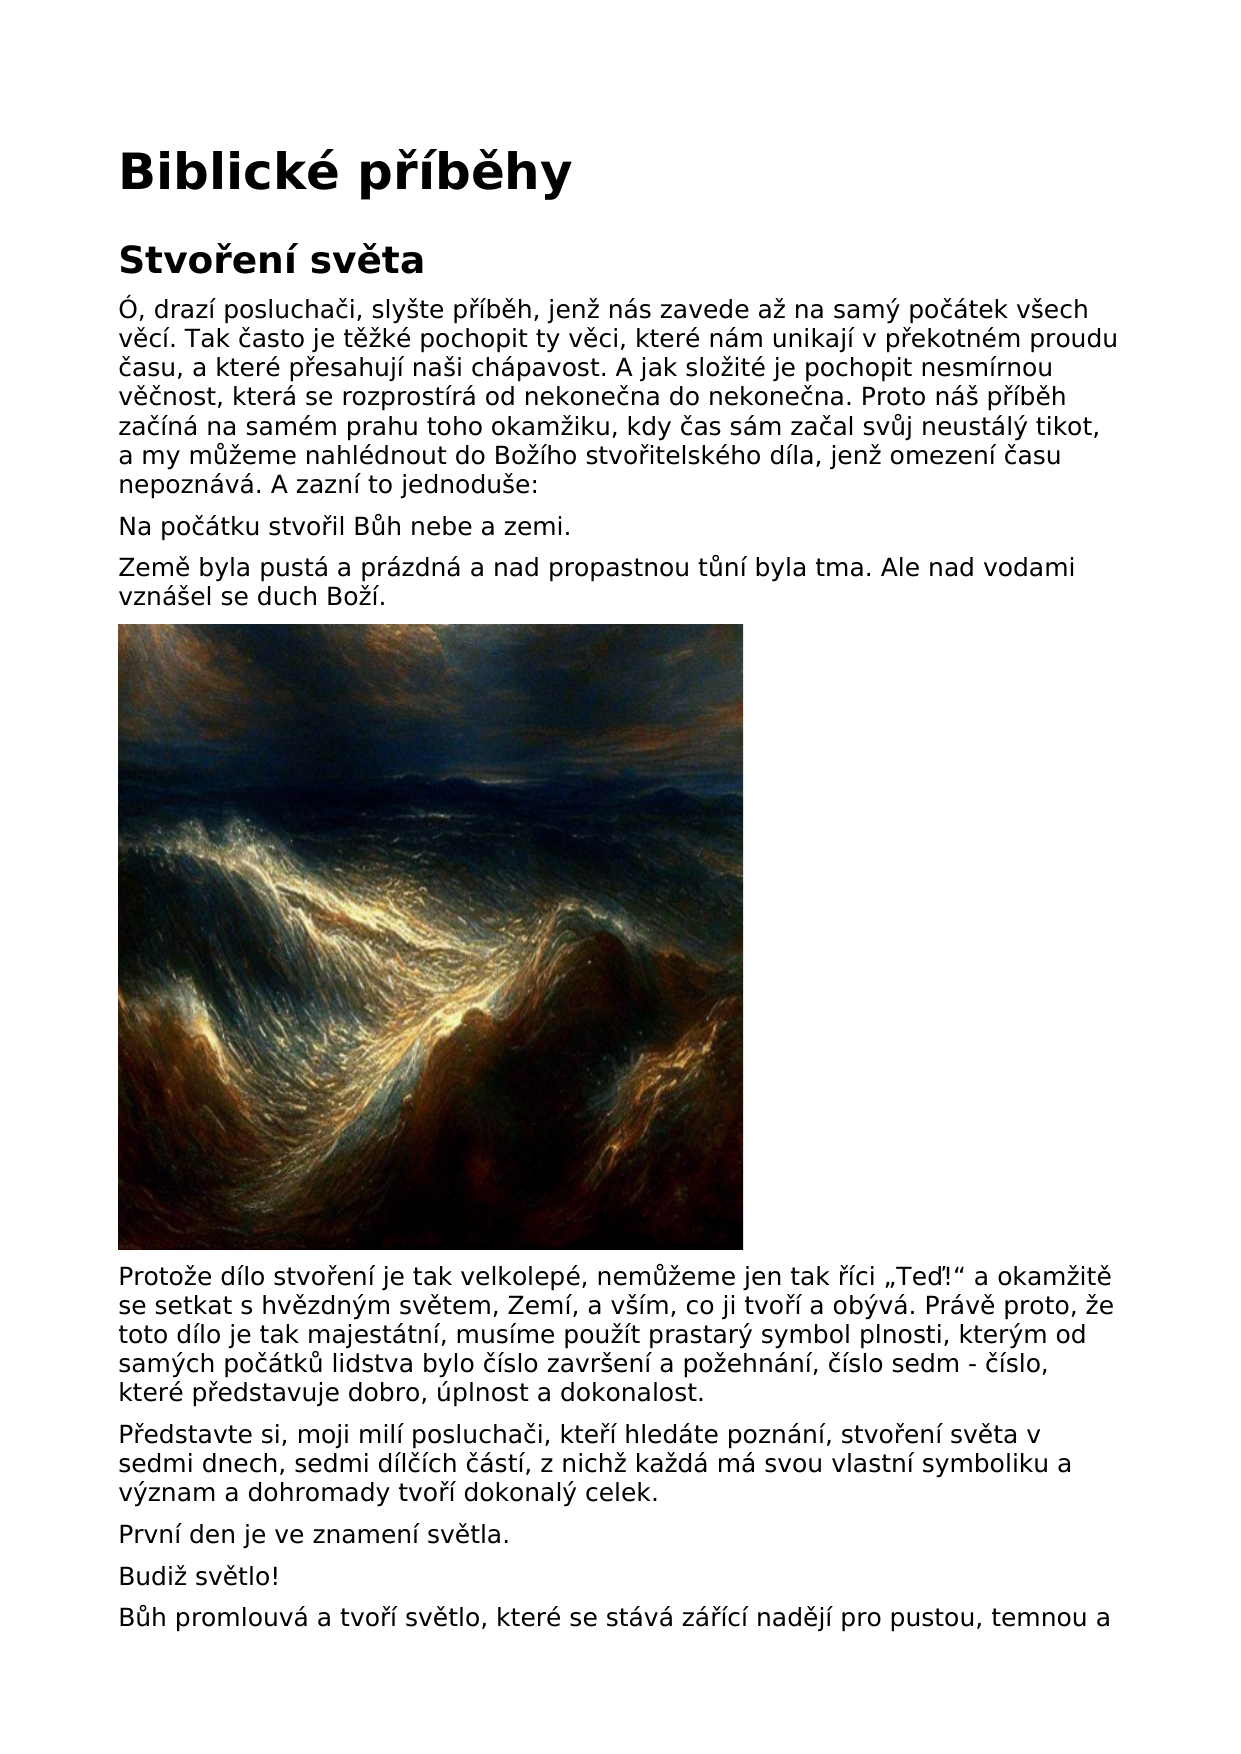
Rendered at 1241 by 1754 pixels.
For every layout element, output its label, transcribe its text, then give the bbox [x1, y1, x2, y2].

text Budiž světlo! [118, 1562, 1122, 1591]
picture [118, 624, 744, 1250]
text Bůh promlouvá a tvoří světlo, které se stává zářící nadějí pro pustou, temnou a [118, 1603, 1122, 1632]
text Ó, drazí posluchači, slyšte příběh, jenž nás zavede až na samý počátek všech věcí. Tak často je těžké pochopit ty věci, které nám unikají v překotném proudu času, a které přesahují naši chápavost. A jak složité je pochopit nesmírnou věčnost, která se rozprostírá od nekonečna do nekonečna. Proto náš příběh začíná na samém prahu toho okamžiku, kdy čas sám začal svůj neustálý tikot, a my můžeme nahlédnout do Božího stvořitelského díla, jenž omezení času nepoznává. A zazní to jednoduše: [118, 295, 1122, 499]
subtitle Biblické příběhy [118, 143, 1122, 201]
text Představte si, moji milí posluchači, kteří hledáte poznání, stvoření světa v sedmi dnech, sedmi dílčích částí, z nichž každá má svou vlastní symboliku a význam a dohromady tvoří dokonalý celek. [118, 1420, 1122, 1507]
subtitle Stvoření světa [118, 239, 1122, 282]
text Protože dílo stvoření je tak velkolepé, nemůžeme jen tak říci „Teď!“ a okamžitě se setkat s hvězdným světem, Zemí, a vším, co ji tvoří a obývá. Právě proto, že toto dílo je tak majestátní, musíme použít prastarý symbol plnosti, kterým od samých počátků lidstva bylo číslo završení a požehnání, číslo sedm - číslo, které představuje dobro, úplnost a dokonalost. [118, 1262, 1122, 1407]
text Na počátku stvořil Bůh nebe a zemi. [118, 512, 1122, 541]
text Země byla pustá a prázdná a nad propastnou tůní byla tma. Ale nad vodami vznášel se duch Boží. [118, 553, 1122, 612]
text První den je ve znamení světla. [118, 1520, 1122, 1549]
